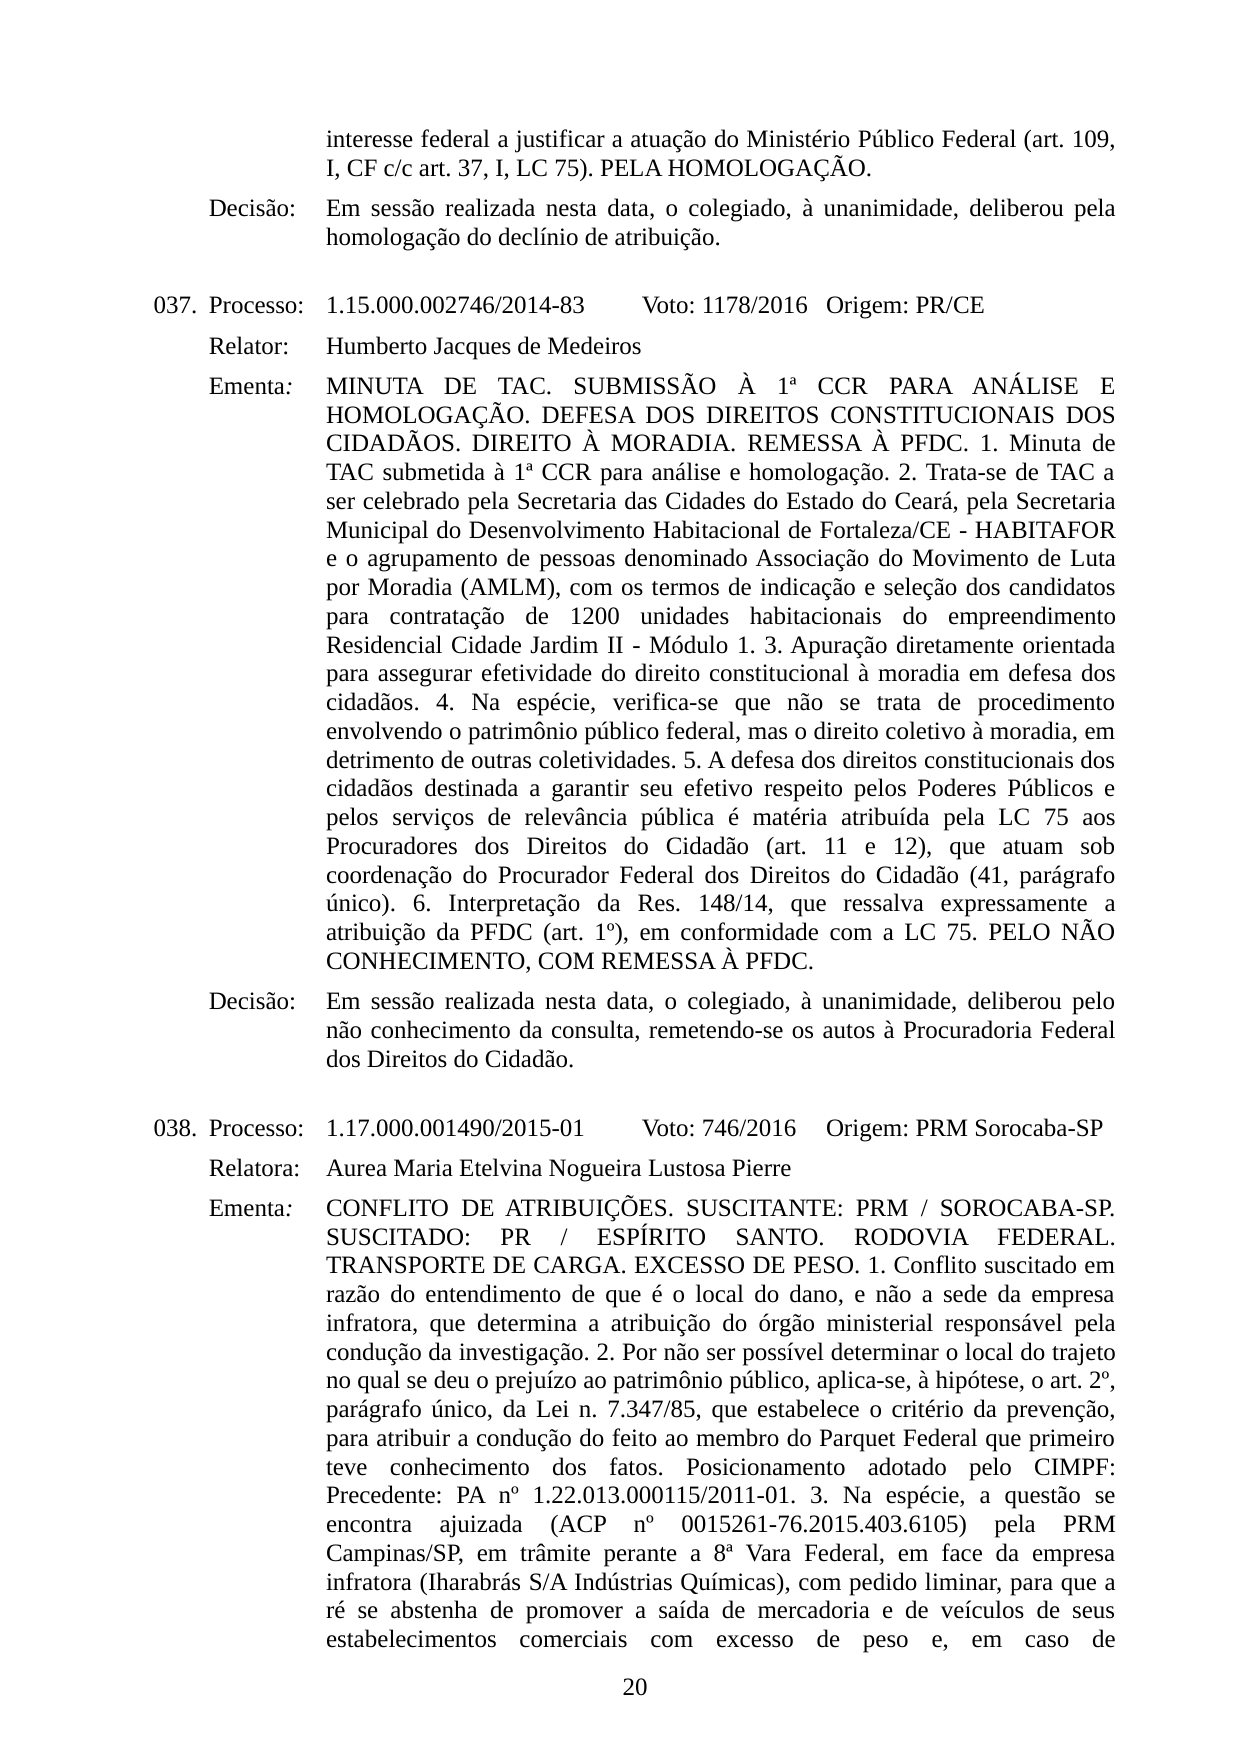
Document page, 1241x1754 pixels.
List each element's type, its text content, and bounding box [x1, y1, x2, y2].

table_cell Relatora: [203, 1147, 320, 1187]
table_cell [148, 1147, 203, 1187]
table_cell Humberto Jacques de Medeiros [320, 325, 1122, 365]
table_cell Em sessão realizada nesta data, o colegiado, à unanimidade, deliberou pela homologação do declínio de atribuição. [320, 187, 1122, 256]
table_cell [203, 118, 320, 187]
table_cell Ementa: [203, 365, 320, 980]
table_cell Decisão: [203, 980, 320, 1078]
table_header Origem: PRM Sorocaba-SP [820, 1107, 1122, 1147]
table_header Voto: 1178/2016 [636, 285, 820, 325]
table_cell [148, 187, 203, 256]
table_header Origem: PR/CE [820, 285, 1122, 325]
table_cell [148, 1187, 203, 1659]
table_cell Aurea Maria Etelvina Nogueira Lustosa Pierre [320, 1147, 1122, 1187]
table_header Processo: [203, 285, 320, 325]
table_cell Ementa: [203, 1187, 320, 1659]
table_cell CONFLITO DE ATRIBUIÇÕES. SUSCITANTE: PRM / SOROCABA-SP. SUSCITADO: PR / ESPÍRITO SANTO. RODOVIA FEDERAL. TRANSPORTE DE CARGA. EXCESSO DE PESO. 1. Conflito suscitado em razão do entendimento de que é o local do dano, e não a sede da empresa infratora, que determina a atribuição do órgão ministerial responsável pela condução da investigação. 2. Por não ser possível determinar o local do trajeto no qual se deu o prejuízo ao patrimônio público, aplica-se, à hipótese, o art. 2º, parágrafo único, da Lei n. 7.347/85, que estabelece o critério da prevenção, para atribuir a condução do feito ao membro do Parquet Federal que primeiro teve conhecimento dos fatos. Posicionamento adotado pelo CIMPF: Precedente: PA nº 1.22.013.000115/2011-01. 3. Na espécie, a questão se encontra ajuizada (ACP nº 0015261-76.2015.403.6105) pela PRM Campinas/SP, em trâmite perante a 8ª Vara Federal, em face da empresa infratora (Iharabrás S/A Indústrias Químicas), com pedido liminar, para que a ré se abstenha de promover a saída de mercadoria e de veículos de seus estabelecimentos comerciais com excesso de peso e, em caso de [320, 1187, 1122, 1659]
table_cell [148, 118, 203, 187]
table_header 1.15.000.002746/2014-83 [320, 285, 636, 325]
table_cell [148, 365, 203, 980]
table_cell Relator: [203, 325, 320, 365]
table_header Voto: 746/2016 [636, 1107, 820, 1147]
table_cell [148, 325, 203, 365]
table_header 038. [148, 1107, 203, 1147]
table_cell interesse federal a justificar a atuação do Ministério Público Federal (art. 109, I, CF c/c art. 37, I, LC 75). PELA HOMOLOGAÇÃO. [320, 118, 1122, 187]
table_header 1.17.000.001490/2015-01 [320, 1107, 636, 1147]
table_cell Em sessão realizada nesta data, o colegiado, à unanimidade, deliberou pelo não conhecimento da consulta, remetendo-se os autos à Procuradoria Federal dos Direitos do Cidadão. [320, 980, 1122, 1078]
table_header 037. [148, 285, 203, 325]
table_cell Decisão: [203, 187, 320, 256]
table_cell MINUTA DE TAC. SUBMISSÃO À 1ª CCR PARA ANÁLISE E HOMOLOGAÇÃO. DEFESA DOS DIREITOS CONSTITUCIONAIS DOS CIDADÃOS. DIREITO À MORADIA. REMESSA À PFDC. 1. Minuta de TAC submetida à 1ª CCR para análise e homologação. 2. Trata-se de TAC a ser celebrado pela Secretaria das Cidades do Estado do Ceará, pela Secretaria Municipal do Desenvolvimento Habitacional de Fortaleza/CE - HABITAFOR e o agrupamento de pessoas denominado Associação do Movimento de Luta por Moradia (AMLM), com os termos de indicação e seleção dos candidatos para contratação de 1200 unidades habitacionais do empreendimento Residencial Cidade Jardim II - Módulo 1. 3. Apuração diretamente orientada para assegurar efetividade do direito constitucional à moradia em defesa dos cidadãos. 4. Na espécie, verifica-se que não se trata de procedimento envolvendo o patrimônio público federal, mas o direito coletivo à moradia, em detrimento de outras coletividades. 5. A defesa dos direitos constitucionais dos cidadãos destinada a garantir seu efetivo respeito pelos Poderes Públicos e pelos serviços de relevância pública é matéria atribuída pela LC 75 aos Procuradores dos Direitos do Cidadão (art. 11 e 12), que atuam sob coordenação do Procurador Federal dos Direitos do Cidadão (41, parágrafo único). 6. Interpretação da Res. 148/14, que ressalva expressamente a atribuição da PFDC (art. 1º), em conformidade com a LC 75. PELO NÃO CONHECIMENTO, COM REMESSA À PFDC. [320, 365, 1122, 980]
table_cell [148, 980, 203, 1078]
table_header Processo: [203, 1107, 320, 1147]
